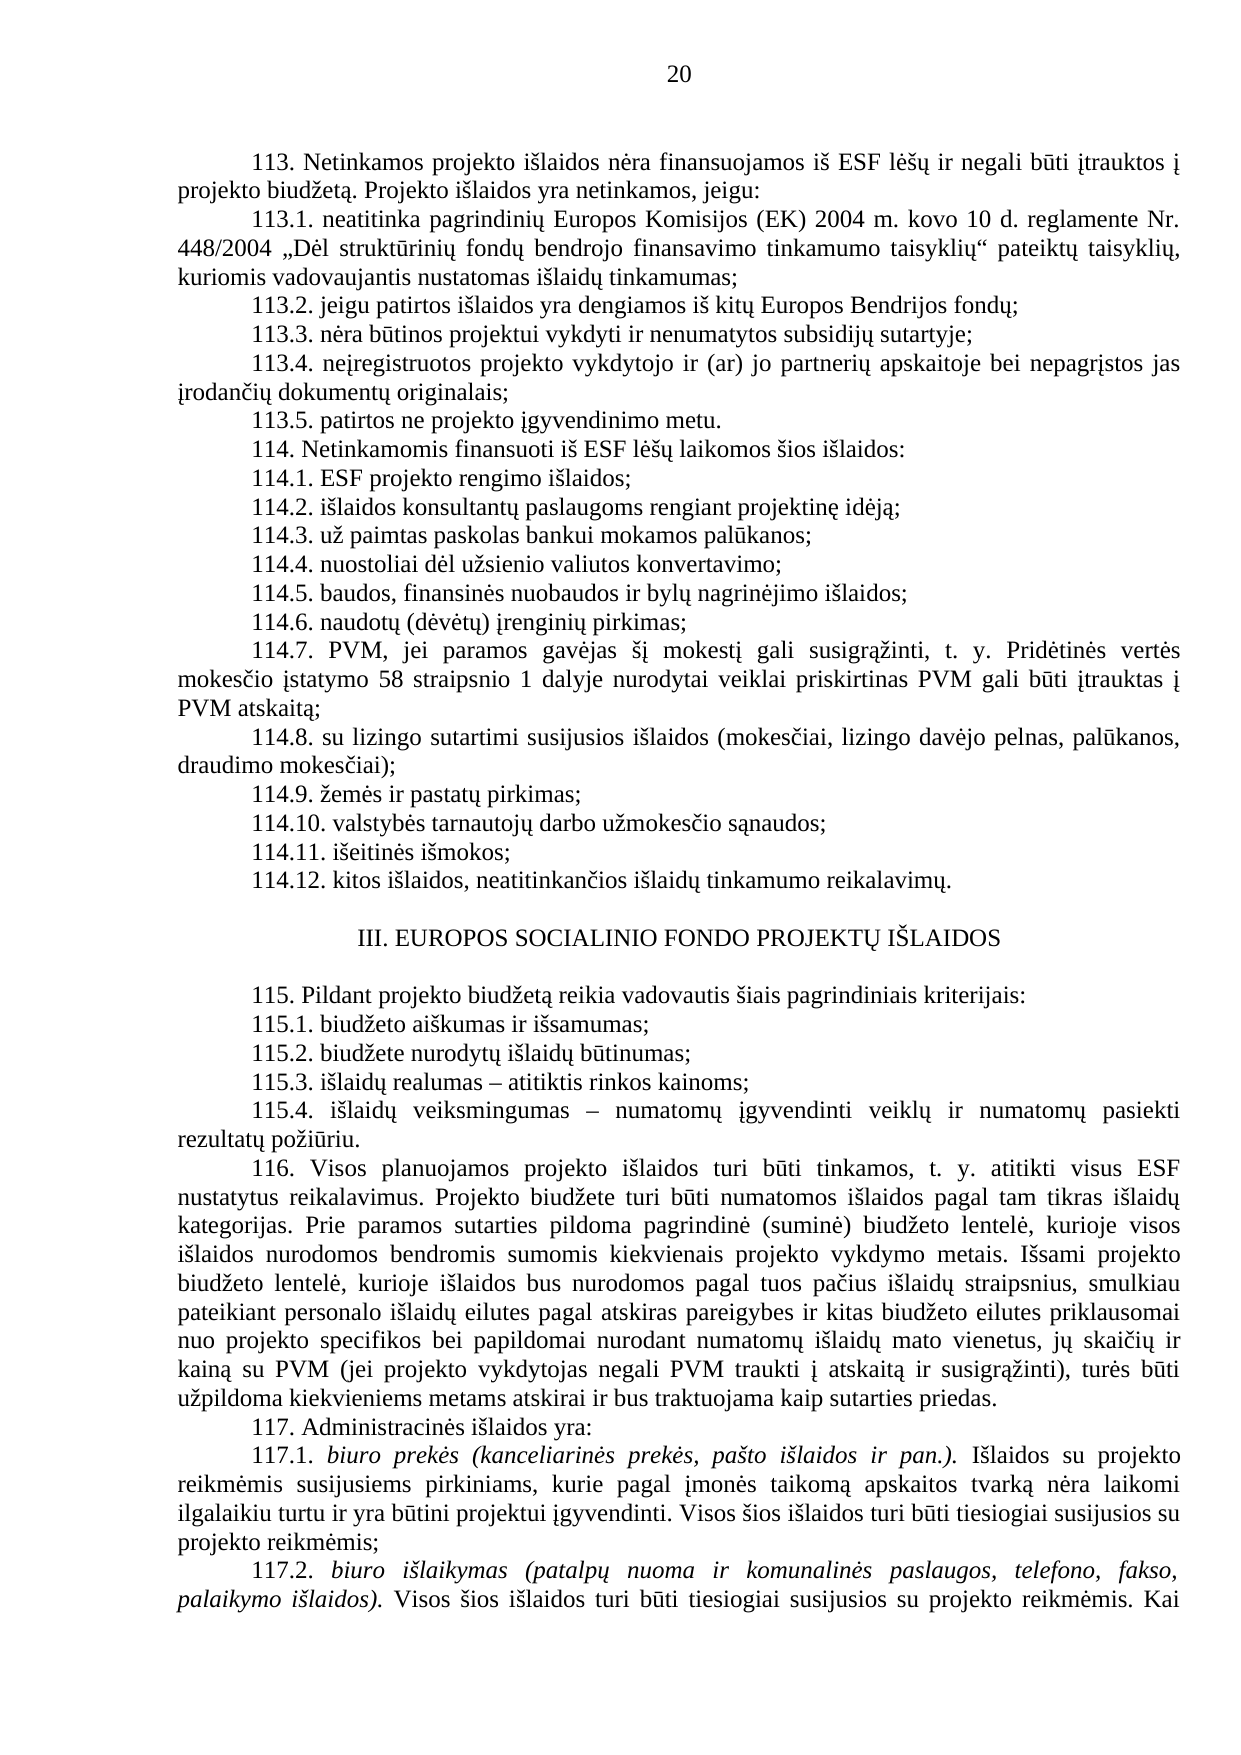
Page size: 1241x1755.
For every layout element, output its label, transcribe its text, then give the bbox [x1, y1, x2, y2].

text 113. Netinkamos projekto išlaidos nėra finansuojamos iš ESF lėšų ir negali būti įtrauktos į projekto biudžetą. Projekto išlaidos yra netinkamos, jeigu: [177, 147, 1181, 204]
text 113.1. neatitinka pagrindinių Europos Komisijos (EK) 2004 m. kovo 10 d. reglamente Nr. 448/2004 „Dėl struktūrinių fondų bendrojo finansavimo tinkamumo taisyklių“ pateiktų taisyklių, kuriomis vadovaujantis nustatomas išlaidų tinkamumas; [177, 204, 1181, 291]
text 113.5. patirtos ne projekto įgyvendinimo metu. [177, 406, 1181, 434]
text 114.7. PVM, jei paramos gavėjas šį mokestį gali susigrąžinti, t. y. Pridėtinės vertės mokesčio įstatymo 58 straipsnio 1 dalyje nurodytai veiklai priskirtinas PVM gali būti įtrauktas į PVM atskaitą; [177, 636, 1181, 722]
text 115. Pildant projekto biudžetą reikia vadovautis šiais pagrindiniais kriterijais: [177, 981, 1181, 1009]
text 114.11. išeitinės išmokos; [177, 837, 1181, 866]
text 117.1. biuro prekės (kanceliarinės prekės, pašto išlaidos ir pan.). Išlaidos su projekto reikmėmis susijusiems pirkiniams, kurie pagal įmonės taikomą apskaitos tvarką nėra laikomi ilgalaikiu turtu ir yra būtini projektui įgyvendinti. Visos šios išlaidos turi būti tiesiogiai susijusios su projekto reikmėmis; [177, 1441, 1181, 1556]
text 113.4. neįregistruotos projekto vykdytojo ir (ar) jo partnerių apskaitoje bei nepagrįstos jas įrodančių dokumentų originalais; [177, 348, 1181, 406]
text 114.3. už paimtas paskolas bankui mokamos palūkanos; [177, 521, 1181, 549]
text 117. Administracinės išlaidos yra: [177, 1412, 1181, 1441]
text 116. Visos planuojamos projekto išlaidos turi būti tinkamos, t. y. atitikti visus ESF nustatytus reikalavimus. Projekto biudžete turi būti numatomos išlaidos pagal tam tikras išlaidų kategorijas. Prie paramos sutarties pildoma pagrindinė (suminė) biudžeto lentelė, kurioje visos išlaidos nurodomos bendromis sumomis kiekvienais projekto vykdymo metais. Išsami projekto biudžeto lentelė, kurioje išlaidos bus nurodomos pagal tuos pačius išlaidų straipsnius, smulkiau pateikiant personalo išlaidų eilutes pagal atskiras pareigybes ir kitas biudžeto eilutes priklausomai nuo projekto specifikos bei papildomai nurodant numatomų išlaidų mato vienetus, jų skaičių ir kainą su PVM (jei projekto vykdytojas negali PVM traukti į atskaitą ir susigrąžinti), turės būti užpildoma kiekvieniems metams atskirai ir bus traktuojama kaip sutarties priedas. [177, 1153, 1181, 1412]
text 115.2. biudžete nurodytų išlaidų būtinumas; [177, 1038, 1181, 1067]
text 114.2. išlaidos konsultantų paslaugoms rengiant projektinę idėją; [177, 492, 1181, 521]
text 114.6. naudotų (dėvėtų) įrenginių pirkimas; [177, 607, 1181, 636]
text 114.9. žemės ir pastatų pirkimas; [177, 779, 1181, 808]
text 114.5. baudos, finansinės nuobaudos ir bylų nagrinėjimo išlaidos; [177, 578, 1181, 607]
text 114. Netinkamomis finansuoti iš ESF lėšų laikomos šios išlaidos: [177, 434, 1181, 463]
text 114.10. valstybės tarnautojų darbo užmokesčio sąnaudos; [177, 808, 1181, 837]
text 114.8. su lizingo sutartimi susijusios išlaidos (mokesčiai, lizingo davėjo pelnas, palūkanos, draudimo mokesčiai); [177, 722, 1181, 779]
text 115.1. biudžeto aiškumas ir išsamumas; [177, 1009, 1181, 1038]
text 115.4. išlaidų veiksmingumas – numatomų įgyvendinti veiklų ir numatomų pasiekti rezultatų požiūriu. [177, 1096, 1181, 1153]
text 117.2. biuro išlaikymas (patalpų nuoma ir komunalinės paslaugos, telefono, fakso, palaikymo išlaidos). Visos šios išlaidos turi būti tiesiogiai susijusios su projekto reikmėmis. Kai [177, 1556, 1181, 1613]
text 114.4. nuostoliai dėl užsienio valiutos konvertavimo; [177, 549, 1181, 578]
text 113.3. nėra būtinos projektui vykdyti ir nenumatytos subsidijų sutartyje; [177, 319, 1181, 348]
text 113.2. jeigu patirtos išlaidos yra dengiamos iš kitų Europos Bendrijos fondų; [177, 291, 1181, 319]
text III. EUROPOS SOCIALINIO FONDO PROJEKTŲ IŠLAIDOS [177, 923, 1181, 952]
text 114.12. kitos išlaidos, neatitinkančios išlaidų tinkamumo reikalavimų. [177, 866, 1181, 894]
text 114.1. ESF projekto rengimo išlaidos; [177, 463, 1181, 492]
text 115.3. išlaidų realumas – atitiktis rinkos kainoms; [177, 1067, 1181, 1096]
